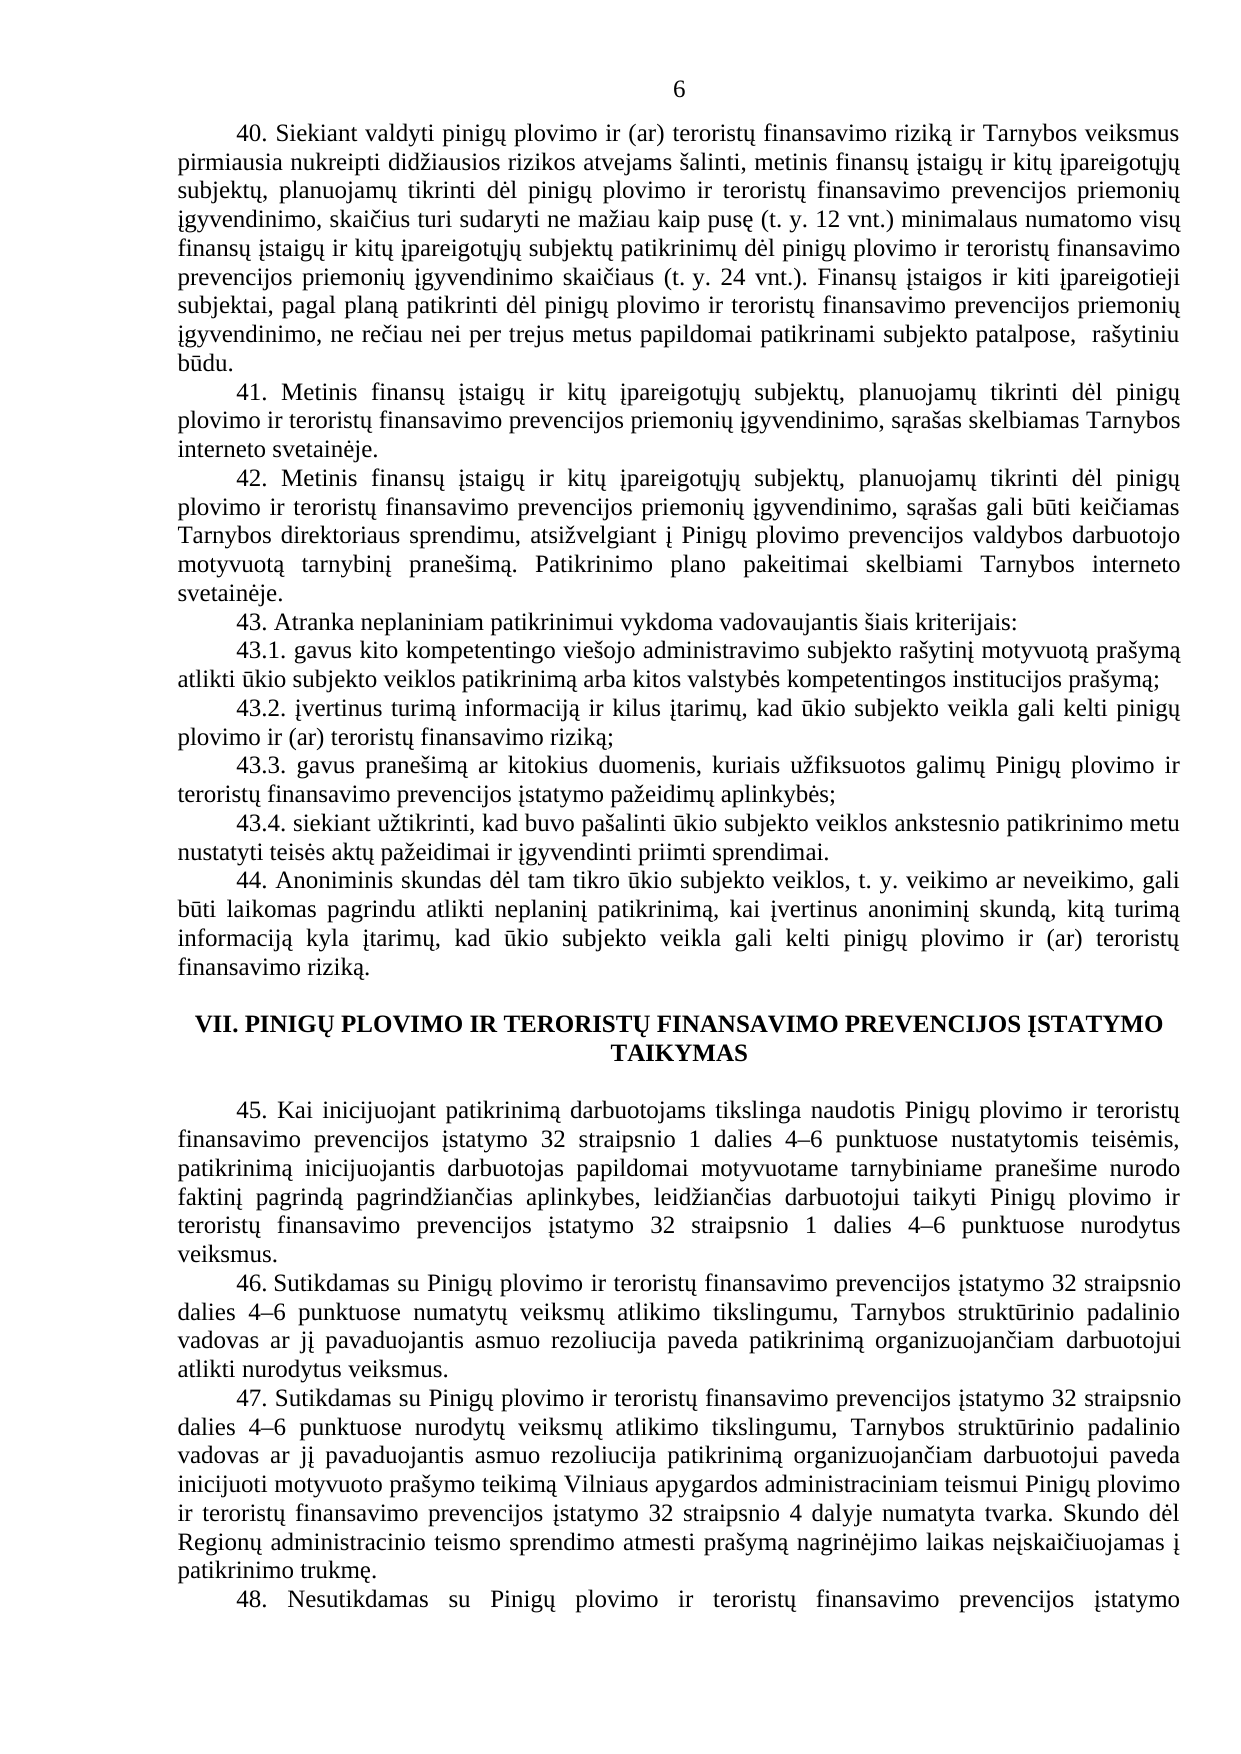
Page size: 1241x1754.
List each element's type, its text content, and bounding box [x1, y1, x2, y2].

text 48. Nesutikdamas su Pinigų plovimo ir teroristų finansavimo prevencijos įstatymo [177, 1584, 1181, 1613]
text VII. PINIGŲ PLOVIMO IR TERORISTŲ FINANSAVIMO PREVENCIJOS ĮSTATYMO TAIKYMAS [177, 1009, 1181, 1067]
text 43.3. gavus pranešimą ar kitokius duomenis, kuriais užfiksuotos galimų Pinigų plovimo ir teroristų finansavimo prevencijos įstatymo pažeidimų aplinkybės; [177, 751, 1181, 808]
text 43.4. siekiant užtikrinti, kad buvo pašalinti ūkio subjekto veiklos ankstesnio patikrinimo metu nustatyti teisės aktų pažeidimai ir įgyvendinti priimti sprendimai. [177, 808, 1181, 866]
text 43.2. įvertinus turimą informaciją ir kilus įtarimų, kad ūkio subjekto veikla gali kelti pinigų plovimo ir (ar) teroristų finansavimo riziką; [177, 693, 1181, 751]
text 47. Sutikdamas su Pinigų plovimo ir teroristų finansavimo prevencijos įstatymo 32 straipsnio dalies 4–6 punktuose nurodytų veiksmų atlikimo tikslingumu, Tarnybos struktūrinio padalinio vadovas ar jį pavaduojantis asmuo rezoliucija patikrinimą organizuojančiam darbuotojui paveda inicijuoti motyvuoto prašymo teikimą Vilniaus apygardos administraciniam teismui Pinigų plovimo ir teroristų finansavimo prevencijos įstatymo 32 straipsnio 4 dalyje numatyta tvarka. Skundo dėl Regionų administracinio teismo sprendimo atmesti prašymą nagrinėjimo laikas neįskaičiuojamas į patikrinimo trukmę. [177, 1383, 1181, 1584]
text 40. Siekiant valdyti pinigų plovimo ir (ar) teroristų finansavimo riziką ir Tarnybos veiksmus pirmiausia nukreipti didžiausios rizikos atvejams šalinti, metinis finansų įstaigų ir kitų įpareigotųjų subjektų, planuojamų tikrinti dėl pinigų plovimo ir teroristų finansavimo prevencijos priemonių įgyvendinimo, skaičius turi sudaryti ne mažiau kaip pusę (t. y. 12 vnt.) minimalaus numatomo visų finansų įstaigų ir kitų įpareigotųjų subjektų patikrinimų dėl pinigų plovimo ir teroristų finansavimo prevencijos priemonių įgyvendinimo skaičiaus (t. y. 24 vnt.). Finansų įstaigos ir kiti įpareigotieji subjektai, pagal planą patikrinti dėl pinigų plovimo ir teroristų finansavimo prevencijos priemonių įgyvendinimo, ne rečiau nei per trejus metus papildomai patikrinami subjekto patalpose, rašytiniu būdu. [177, 118, 1181, 377]
text 46. Sutikdamas su Pinigų plovimo ir teroristų finansavimo prevencijos įstatymo 32 straipsnio dalies 4–6 punktuose numatytų veiksmų atlikimo tikslingumu, Tarnybos struktūrinio padalinio vadovas ar jį pavaduojantis asmuo rezoliucija paveda patikrinimą organizuojančiam darbuotojui atlikti nurodytus veiksmus. [177, 1268, 1181, 1383]
text 44. Anoniminis skundas dėl tam tikro ūkio subjekto veiklos, t. y. veikimo ar neveikimo, gali būti laikomas pagrindu atlikti neplaninį patikrinimą, kai įvertinus anoniminį skundą, kitą turimą informaciją kyla įtarimų, kad ūkio subjekto veikla gali kelti pinigų plovimo ir (ar) teroristų finansavimo riziką. [177, 866, 1181, 981]
text 45. Kai inicijuojant patikrinimą darbuotojams tikslinga naudotis Pinigų plovimo ir teroristų finansavimo prevencijos įstatymo 32 straipsnio 1 dalies 4–6 punktuose nustatytomis teisėmis, patikrinimą inicijuojantis darbuotojas papildomai motyvuotame tarnybiniame pranešime nurodo faktinį pagrindą pagrindžiančias aplinkybes, leidžiančias darbuotojui taikyti Pinigų plovimo ir teroristų finansavimo prevencijos įstatymo 32 straipsnio 1 dalies 4–6 punktuose nurodytus veiksmus. [177, 1096, 1181, 1268]
text 43. Atranka neplaniniam patikrinimui vykdoma vadovaujantis šiais kriterijais: [177, 607, 1181, 636]
text 42. Metinis finansų įstaigų ir kitų įpareigotųjų subjektų, planuojamų tikrinti dėl pinigų plovimo ir teroristų finansavimo prevencijos priemonių įgyvendinimo, sąrašas gali būti keičiamas Tarnybos direktoriaus sprendimu, atsižvelgiant į Pinigų plovimo prevencijos valdybos darbuotojo motyvuotą tarnybinį pranešimą. Patikrinimo plano pakeitimai skelbiami Tarnybos interneto svetainėje. [177, 463, 1181, 607]
text 41. Metinis finansų įstaigų ir kitų įpareigotųjų subjektų, planuojamų tikrinti dėl pinigų plovimo ir teroristų finansavimo prevencijos priemonių įgyvendinimo, sąrašas skelbiamas Tarnybos interneto svetainėje. [177, 377, 1181, 463]
text 43.1. gavus kito kompetentingo viešojo administravimo subjekto rašytinį motyvuotą prašymą atlikti ūkio subjekto veiklos patikrinimą arba kitos valstybės kompetentingos institucijos prašymą; [177, 636, 1181, 693]
